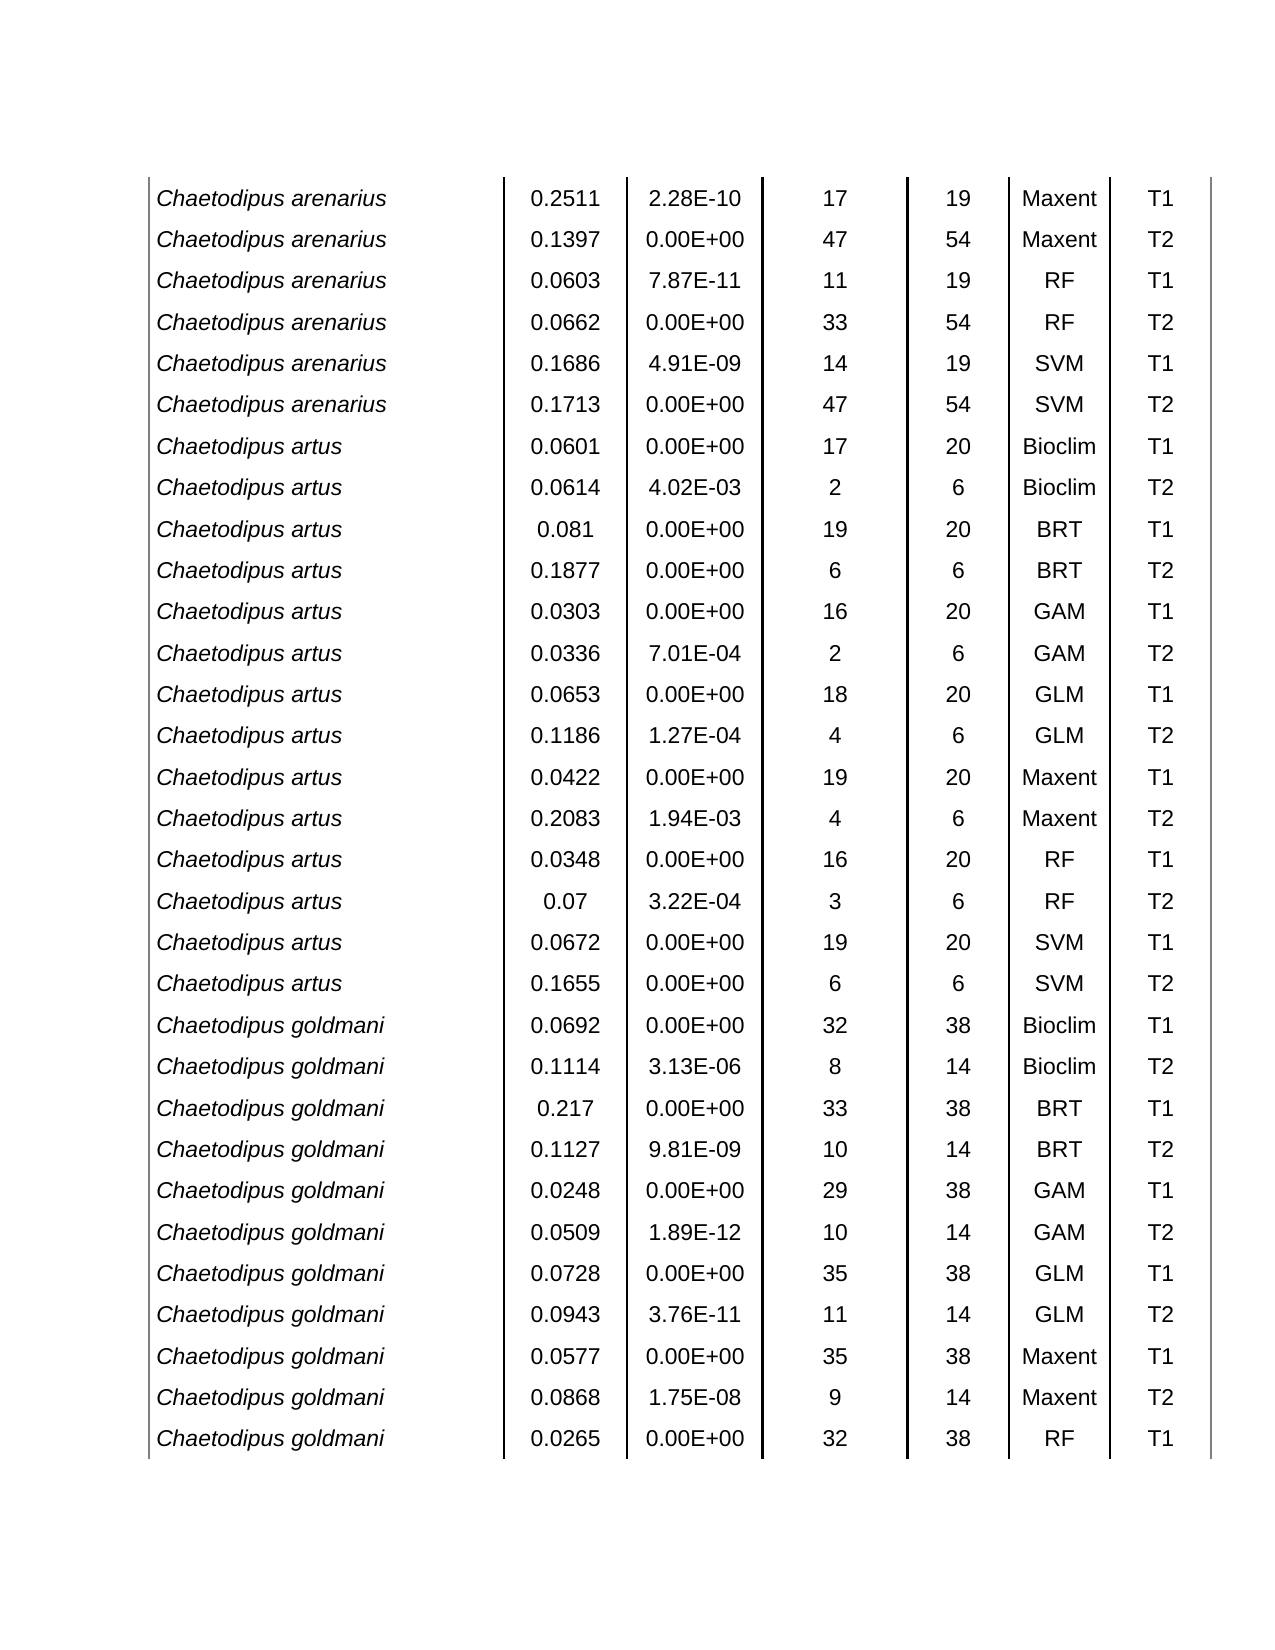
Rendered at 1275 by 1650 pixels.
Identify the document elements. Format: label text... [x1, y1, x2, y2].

table_cell T1 [1111, 1170, 1210, 1211]
table_cell 2.28E-10 [628, 177, 761, 218]
table_cell SVM [1010, 384, 1109, 425]
table_cell 54 [909, 219, 1008, 260]
table_cell 14 [909, 1046, 1008, 1087]
table_cell 38 [909, 1087, 1008, 1128]
table_cell 33 [764, 1087, 906, 1128]
table_cell Chaetodipus arenarius [150, 343, 503, 384]
table_cell T1 [1111, 260, 1210, 301]
table_cell 0.0265 [505, 1418, 626, 1459]
table_cell T1 [1111, 425, 1210, 467]
table_cell 19 [909, 177, 1008, 218]
table_cell Bioclim [1010, 425, 1109, 467]
table_cell T2 [1111, 1046, 1210, 1087]
table_cell 20 [909, 839, 1008, 880]
table_cell 0.0672 [505, 922, 626, 963]
table_cell T1 [1111, 508, 1210, 549]
table_cell Chaetodipus goldmani [150, 1004, 503, 1046]
table_cell Chaetodipus artus [150, 674, 503, 715]
table_cell Chaetodipus artus [150, 963, 503, 1004]
table_cell 14 [764, 343, 906, 384]
table_cell 14 [909, 1211, 1008, 1252]
table_cell 0.1397 [505, 219, 626, 260]
table_cell 19 [764, 756, 906, 797]
table_cell 7.01E-04 [628, 632, 761, 673]
table_cell Chaetodipus goldmani [150, 1335, 503, 1376]
table_cell 0.0728 [505, 1253, 626, 1294]
table_cell Chaetodipus arenarius [150, 260, 503, 301]
table_cell 0.1655 [505, 963, 626, 1004]
table_cell T1 [1111, 1253, 1210, 1294]
table_cell Chaetodipus artus [150, 715, 503, 756]
table_cell RF [1010, 260, 1109, 301]
table_cell BRT [1010, 1087, 1109, 1128]
table_cell 38 [909, 1335, 1008, 1376]
table_cell 38 [909, 1170, 1008, 1211]
table_cell GAM [1010, 1170, 1109, 1211]
table_cell 38 [909, 1418, 1008, 1459]
table_cell 0.00E+00 [628, 1087, 761, 1128]
table_cell T2 [1111, 1376, 1210, 1418]
table_cell 20 [909, 756, 1008, 797]
table_cell Chaetodipus artus [150, 591, 503, 632]
table_cell RF [1010, 1418, 1109, 1459]
table_cell 0.0662 [505, 301, 626, 343]
table_cell 6 [909, 798, 1008, 839]
table_cell 0.00E+00 [628, 756, 761, 797]
table_cell 0.00E+00 [628, 1004, 761, 1046]
table_cell Chaetodipus artus [150, 425, 503, 467]
table_cell Maxent [1010, 219, 1109, 260]
table_cell 0.00E+00 [628, 1170, 761, 1211]
table_cell Chaetodipus goldmani [150, 1046, 503, 1087]
table_cell 20 [909, 922, 1008, 963]
table_cell GLM [1010, 1294, 1109, 1335]
table_cell 54 [909, 301, 1008, 343]
table_cell 1.27E-04 [628, 715, 761, 756]
table_cell Bioclim [1010, 467, 1109, 508]
table_cell 0.00E+00 [628, 1335, 761, 1376]
table_cell 19 [909, 343, 1008, 384]
table_cell 3.76E-11 [628, 1294, 761, 1335]
table_cell Chaetodipus arenarius [150, 384, 503, 425]
table_cell Chaetodipus artus [150, 467, 503, 508]
table_cell 20 [909, 425, 1008, 467]
table_cell 38 [909, 1253, 1008, 1294]
table_cell 17 [764, 425, 906, 467]
table_cell Maxent [1010, 798, 1109, 839]
table_cell T1 [1111, 1335, 1210, 1376]
table_cell T2 [1111, 798, 1210, 839]
table_cell BRT [1010, 549, 1109, 591]
table_cell T2 [1111, 715, 1210, 756]
table_cell 0.1686 [505, 343, 626, 384]
table_cell 0.0336 [505, 632, 626, 673]
table_cell Chaetodipus arenarius [150, 219, 503, 260]
table_cell 6 [909, 715, 1008, 756]
table_cell 14 [909, 1128, 1008, 1170]
table_cell Chaetodipus goldmani [150, 1418, 503, 1459]
table_cell 4.91E-09 [628, 343, 761, 384]
table_cell RF [1010, 301, 1109, 343]
table_cell 6 [764, 963, 906, 1004]
table_cell Chaetodipus goldmani [150, 1253, 503, 1294]
table_cell 6 [909, 467, 1008, 508]
table_cell GAM [1010, 632, 1109, 673]
table_cell T1 [1111, 756, 1210, 797]
table_cell 16 [764, 839, 906, 880]
table_cell T2 [1111, 384, 1210, 425]
table_cell T1 [1111, 1087, 1210, 1128]
table_cell GLM [1010, 1253, 1109, 1294]
table_cell 14 [909, 1294, 1008, 1335]
table_cell Bioclim [1010, 1046, 1109, 1087]
table_cell 0.0653 [505, 674, 626, 715]
table_cell Bioclim [1010, 1004, 1109, 1046]
table_cell T2 [1111, 467, 1210, 508]
table_cell 0.1114 [505, 1046, 626, 1087]
table_cell 4 [764, 798, 906, 839]
table_cell Chaetodipus arenarius [150, 301, 503, 343]
table_cell 7.87E-11 [628, 260, 761, 301]
table_cell 10 [764, 1211, 906, 1252]
table_cell 9.81E-09 [628, 1128, 761, 1170]
table_cell 0.0692 [505, 1004, 626, 1046]
table_cell T1 [1111, 591, 1210, 632]
table_cell 6 [909, 963, 1008, 1004]
table_cell 8 [764, 1046, 906, 1087]
table_cell T1 [1111, 839, 1210, 880]
table_cell Chaetodipus goldmani [150, 1294, 503, 1335]
table_cell RF [1010, 880, 1109, 922]
table_cell 0.0303 [505, 591, 626, 632]
table_cell Chaetodipus artus [150, 798, 503, 839]
table_cell 18 [764, 674, 906, 715]
table_cell SVM [1010, 922, 1109, 963]
table_cell 54 [909, 384, 1008, 425]
table_cell 0.00E+00 [628, 1253, 761, 1294]
table_cell T1 [1111, 343, 1210, 384]
table_cell 17 [764, 177, 906, 218]
table_cell 32 [764, 1004, 906, 1046]
table_cell 16 [764, 591, 906, 632]
table_cell Chaetodipus artus [150, 632, 503, 673]
table_cell 0.00E+00 [628, 219, 761, 260]
table_cell T2 [1111, 632, 1210, 673]
table_cell 0.00E+00 [628, 549, 761, 591]
table_cell 4 [764, 715, 906, 756]
table_cell GLM [1010, 674, 1109, 715]
table_cell T2 [1111, 219, 1210, 260]
table_cell 0.00E+00 [628, 591, 761, 632]
table_cell 47 [764, 219, 906, 260]
table_cell SVM [1010, 963, 1109, 1004]
table_cell Maxent [1010, 177, 1109, 218]
table_cell Chaetodipus artus [150, 839, 503, 880]
table_cell BRT [1010, 1128, 1109, 1170]
table_cell 0.1877 [505, 549, 626, 591]
table_cell 4.02E-03 [628, 467, 761, 508]
table_cell Chaetodipus artus [150, 508, 503, 549]
table_cell 0.217 [505, 1087, 626, 1128]
table_cell GLM [1010, 715, 1109, 756]
table_cell 0.00E+00 [628, 1418, 761, 1459]
table_cell 6 [909, 880, 1008, 922]
table_cell 0.00E+00 [628, 922, 761, 963]
table_cell T2 [1111, 1128, 1210, 1170]
table_cell 0.00E+00 [628, 508, 761, 549]
table_cell 0.1713 [505, 384, 626, 425]
table_cell T2 [1111, 1211, 1210, 1252]
table_cell 33 [764, 301, 906, 343]
table_cell 2 [764, 632, 906, 673]
table_cell Maxent [1010, 1335, 1109, 1376]
table_cell T1 [1111, 674, 1210, 715]
table_cell Chaetodipus goldmani [150, 1211, 503, 1252]
table_cell T1 [1111, 922, 1210, 963]
table_cell 32 [764, 1418, 906, 1459]
table_cell 6 [764, 549, 906, 591]
table_cell 19 [764, 508, 906, 549]
table_cell 19 [764, 922, 906, 963]
table_cell 0.0943 [505, 1294, 626, 1335]
table_cell SVM [1010, 343, 1109, 384]
table_cell 0.00E+00 [628, 674, 761, 715]
table_cell 38 [909, 1004, 1008, 1046]
table_cell 0.0509 [505, 1211, 626, 1252]
table_cell 35 [764, 1335, 906, 1376]
table_cell 6 [909, 549, 1008, 591]
table_cell 11 [764, 1294, 906, 1335]
table_cell RF [1010, 839, 1109, 880]
table_cell Maxent [1010, 756, 1109, 797]
table_cell 0.0577 [505, 1335, 626, 1376]
table_cell 0.2511 [505, 177, 626, 218]
table_cell 0.1127 [505, 1128, 626, 1170]
table_cell 2 [764, 467, 906, 508]
table_cell 0.00E+00 [628, 839, 761, 880]
table_cell 0.081 [505, 508, 626, 549]
table_cell Chaetodipus goldmani [150, 1170, 503, 1211]
table_cell Chaetodipus artus [150, 922, 503, 963]
table_cell 1.94E-03 [628, 798, 761, 839]
table_cell 47 [764, 384, 906, 425]
table_cell Chaetodipus goldmani [150, 1087, 503, 1128]
table_cell 0.00E+00 [628, 963, 761, 1004]
table_cell 11 [764, 260, 906, 301]
table_cell 35 [764, 1253, 906, 1294]
table_cell T1 [1111, 1418, 1210, 1459]
table_cell 1.89E-12 [628, 1211, 761, 1252]
table_cell 19 [909, 260, 1008, 301]
table_cell Chaetodipus goldmani [150, 1128, 503, 1170]
table_cell BRT [1010, 508, 1109, 549]
table_cell T2 [1111, 880, 1210, 922]
table_cell 0.0614 [505, 467, 626, 508]
table_cell Chaetodipus artus [150, 880, 503, 922]
table_cell 20 [909, 674, 1008, 715]
table_cell 14 [909, 1376, 1008, 1418]
table_cell T2 [1111, 301, 1210, 343]
table_cell 6 [909, 632, 1008, 673]
table_cell 0.0348 [505, 839, 626, 880]
table_cell 0.00E+00 [628, 425, 761, 467]
table_cell 1.75E-08 [628, 1376, 761, 1418]
table_cell Chaetodipus arenarius [150, 177, 503, 218]
table_cell 3.22E-04 [628, 880, 761, 922]
table_cell T2 [1111, 549, 1210, 591]
table_cell 3.13E-06 [628, 1046, 761, 1087]
table_cell 0.00E+00 [628, 301, 761, 343]
table_cell 0.00E+00 [628, 384, 761, 425]
table_cell T2 [1111, 963, 1210, 1004]
table_cell 10 [764, 1128, 906, 1170]
table_cell 0.2083 [505, 798, 626, 839]
table_cell 20 [909, 508, 1008, 549]
table_cell 0.0868 [505, 1376, 626, 1418]
table_cell 0.07 [505, 880, 626, 922]
table_cell 9 [764, 1376, 906, 1418]
table_cell 29 [764, 1170, 906, 1211]
table_cell GAM [1010, 591, 1109, 632]
table_cell 0.1186 [505, 715, 626, 756]
table_cell 0.0422 [505, 756, 626, 797]
table_cell T2 [1111, 1294, 1210, 1335]
table_cell Chaetodipus artus [150, 756, 503, 797]
table_cell 20 [909, 591, 1008, 632]
table_cell 0.0601 [505, 425, 626, 467]
table_cell T1 [1111, 1004, 1210, 1046]
table_cell Maxent [1010, 1376, 1109, 1418]
table_cell 0.0603 [505, 260, 626, 301]
table_cell 0.0248 [505, 1170, 626, 1211]
table_cell Chaetodipus artus [150, 549, 503, 591]
table_cell Chaetodipus goldmani [150, 1376, 503, 1418]
table_cell T1 [1111, 177, 1210, 218]
table_cell 3 [764, 880, 906, 922]
table_cell GAM [1010, 1211, 1109, 1252]
